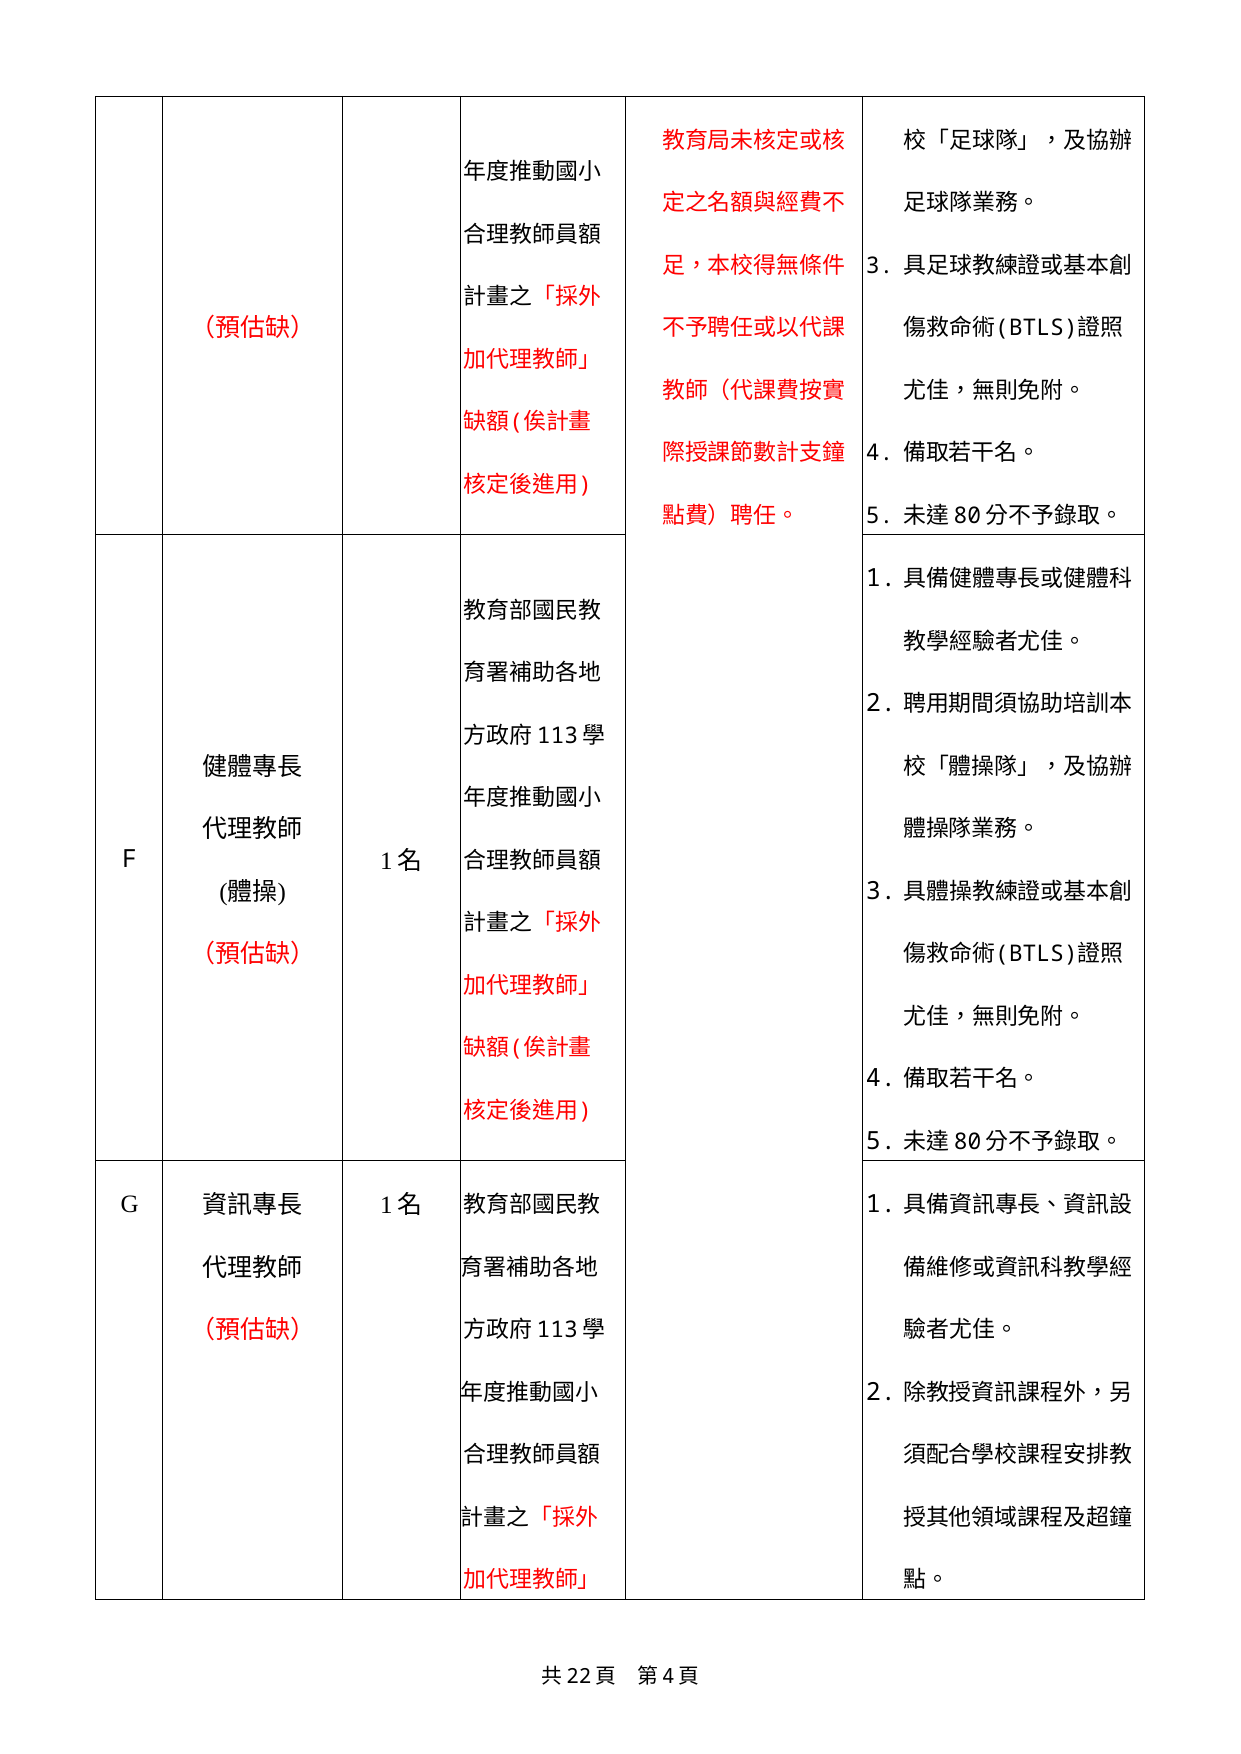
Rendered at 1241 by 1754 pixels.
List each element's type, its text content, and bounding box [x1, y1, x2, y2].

table_cell 教育部國民教育署補助各地 方政府113學年度推動國小 合理教師員額計畫之「採外 加代理教師」 [461, 1161, 625, 1599]
table_cell 1名 [343, 1161, 460, 1599]
table_cell 1名 [343, 535, 460, 1160]
table_cell 具備健體專長或健體科教學經驗者尤佳。 聘用期間須協助培訓本校「足球隊」，及協辦足球隊業務。 具足球教練證或基本創傷救命術(BTLS)證照尤佳，無則免附。 備取若干名。 未達80分不予錄取。 [863, 97, 1144, 534]
table_cell （預估缺） [163, 97, 342, 534]
table_cell 具備健體專長或健體科教學經驗者尤佳。 聘用期間須協助培訓本校「體操隊」，及協辦體操隊業務。 具體操教練證或基本創傷救命術(BTLS)證照尤佳，無則免附。 備取若干名。 未達80分不予錄取。 [863, 535, 1144, 1160]
table_cell 教育部國民教育署補助各地方政府113學年度推動國小合理教師員額計畫之「採外加代理教師」缺額(俟計畫 核定後進用) [461, 535, 625, 1160]
table_cell [96, 97, 162, 534]
table_cell [343, 97, 460, 534]
table_cell G [96, 1161, 162, 1599]
table_cell 113年8月1日～ 114年7月31日 預估缺俟臺中市政府教育局核定該計畫後進用，如該計畫未獲核定，減列名額，則依序錄取D:音樂專長(2名)、 E:健體專長(足球2名)、F:健體專長(體操1名)、G:資訊專長(1名)、H:自然專長(1名)。 若臺中市政府教育局未核定或核定之名額與經費不足，本校得無條件不予聘任或以代課教師（代課費按實際授課節數計支鐘點費）聘任。 [626, 97, 862, 1599]
table_cell 健體專長 代理教師 (體操) （預估缺） [163, 535, 342, 1160]
table_cell F [96, 535, 162, 1160]
table_cell 具備資訊專長、資訊設備維修或資訊科教學經驗者尤佳。 除教授資訊課程外，另須配合學校課程安排教授其他領域課程及超鐘點。 聘用期間，須配合校務發展與課程所需培訓指導「智高積木社」，並管理維護電腦教室及一般電腦修繕。 備取若干名。 未達80分不予錄取。 [863, 1161, 1144, 1599]
table_cell 資訊專長 代理教師 （預估缺） [163, 1161, 342, 1599]
table_cell 年度推動國小合理教師員額計畫之「採外加代理教師」缺額(俟計畫 核定後進用) [461, 97, 625, 534]
